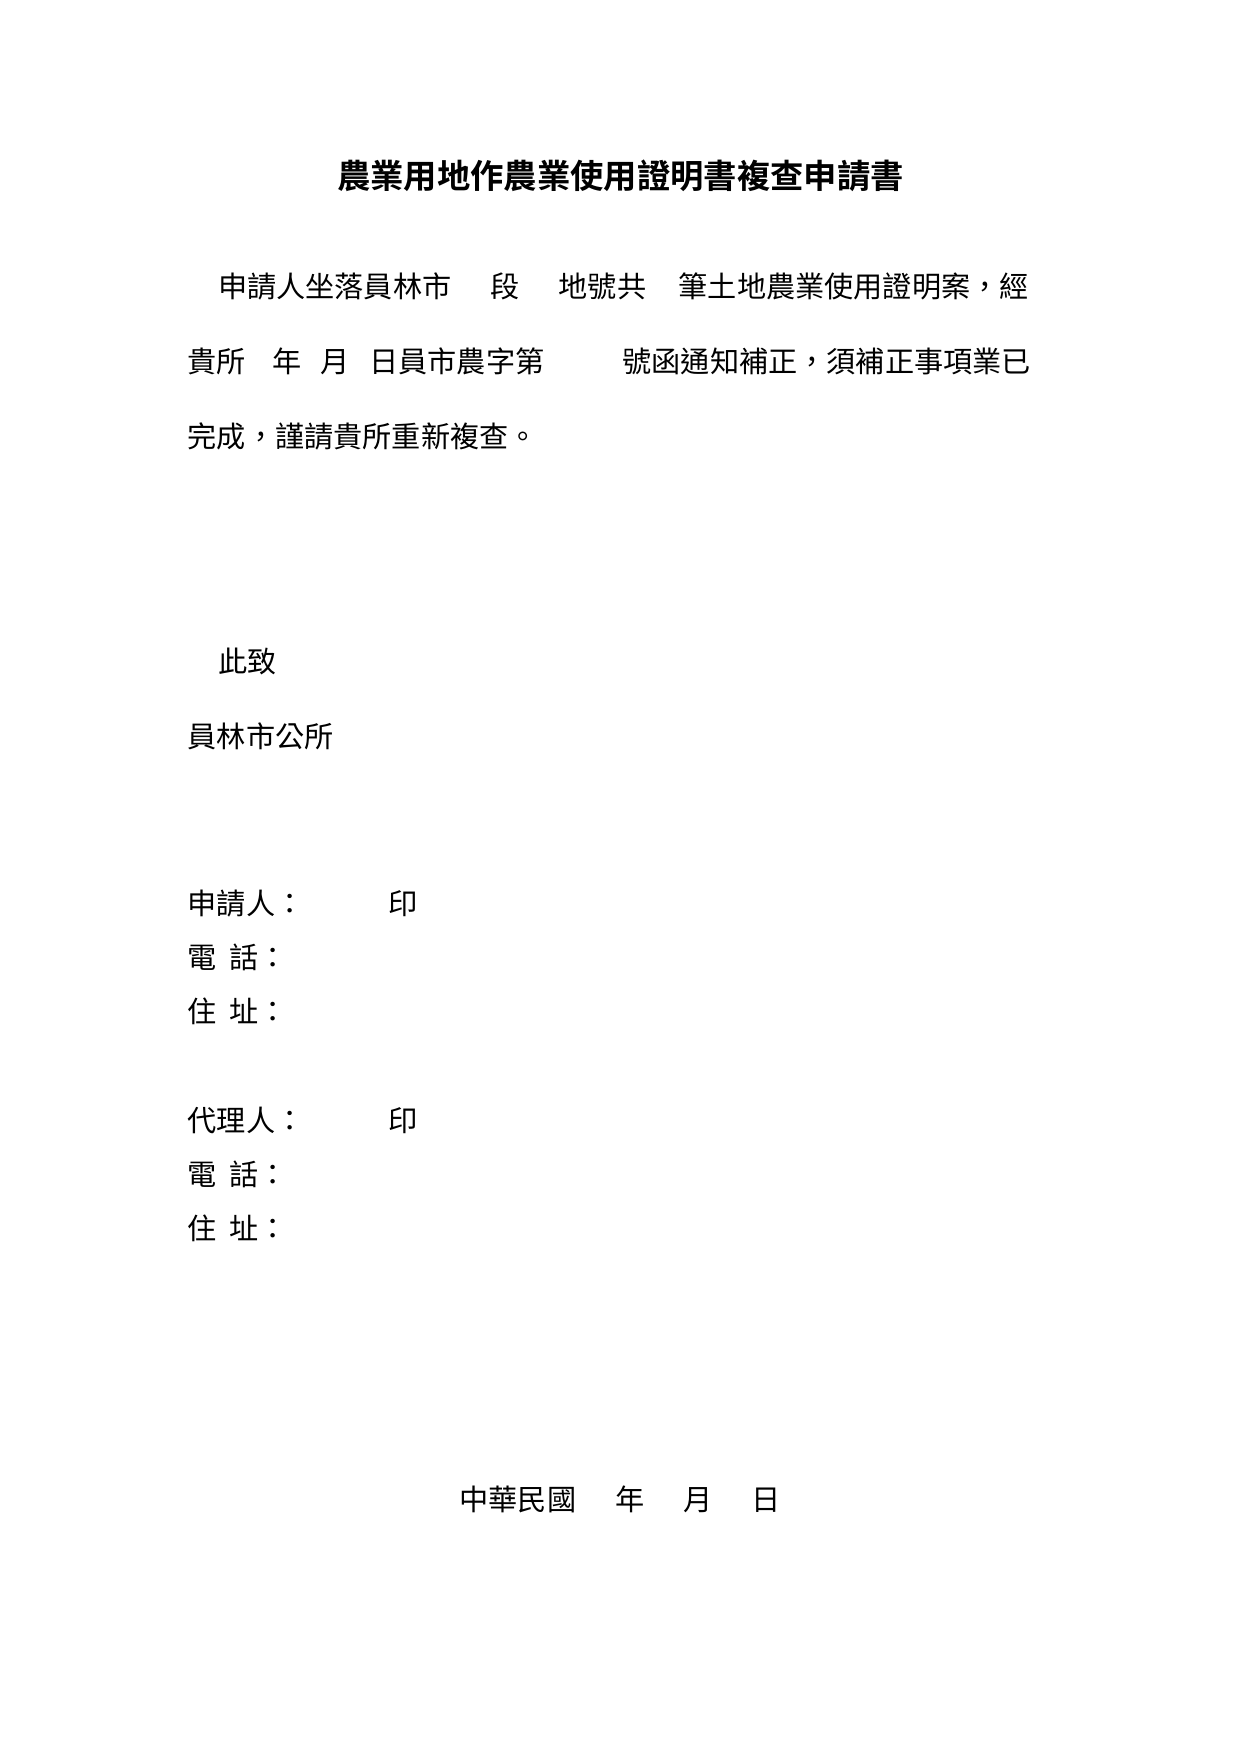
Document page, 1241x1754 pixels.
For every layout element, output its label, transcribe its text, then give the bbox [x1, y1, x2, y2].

text 住 址： [187, 979, 1053, 1034]
text 此致 [187, 613, 1053, 688]
text 住 址： [187, 1196, 1053, 1250]
text 農業用地作農業使用證明書複查申請書 [187, 150, 1053, 198]
text 員林市公所 [187, 688, 1053, 763]
text 中華民國 年 月 日 [187, 1467, 1053, 1521]
text 電 話： [187, 925, 1053, 979]
text 代理人： 印 [187, 1088, 1053, 1142]
text 申請人： 印 [187, 871, 1053, 925]
text 申請人坐落員林市 段 地號共 筆土地農業使用證明案，經貴所 年 月 日員市農字第 號函通知補正，須補正事項業已完成，謹請貴所重新複查。 [187, 238, 1053, 463]
text 電 話： [187, 1142, 1053, 1196]
